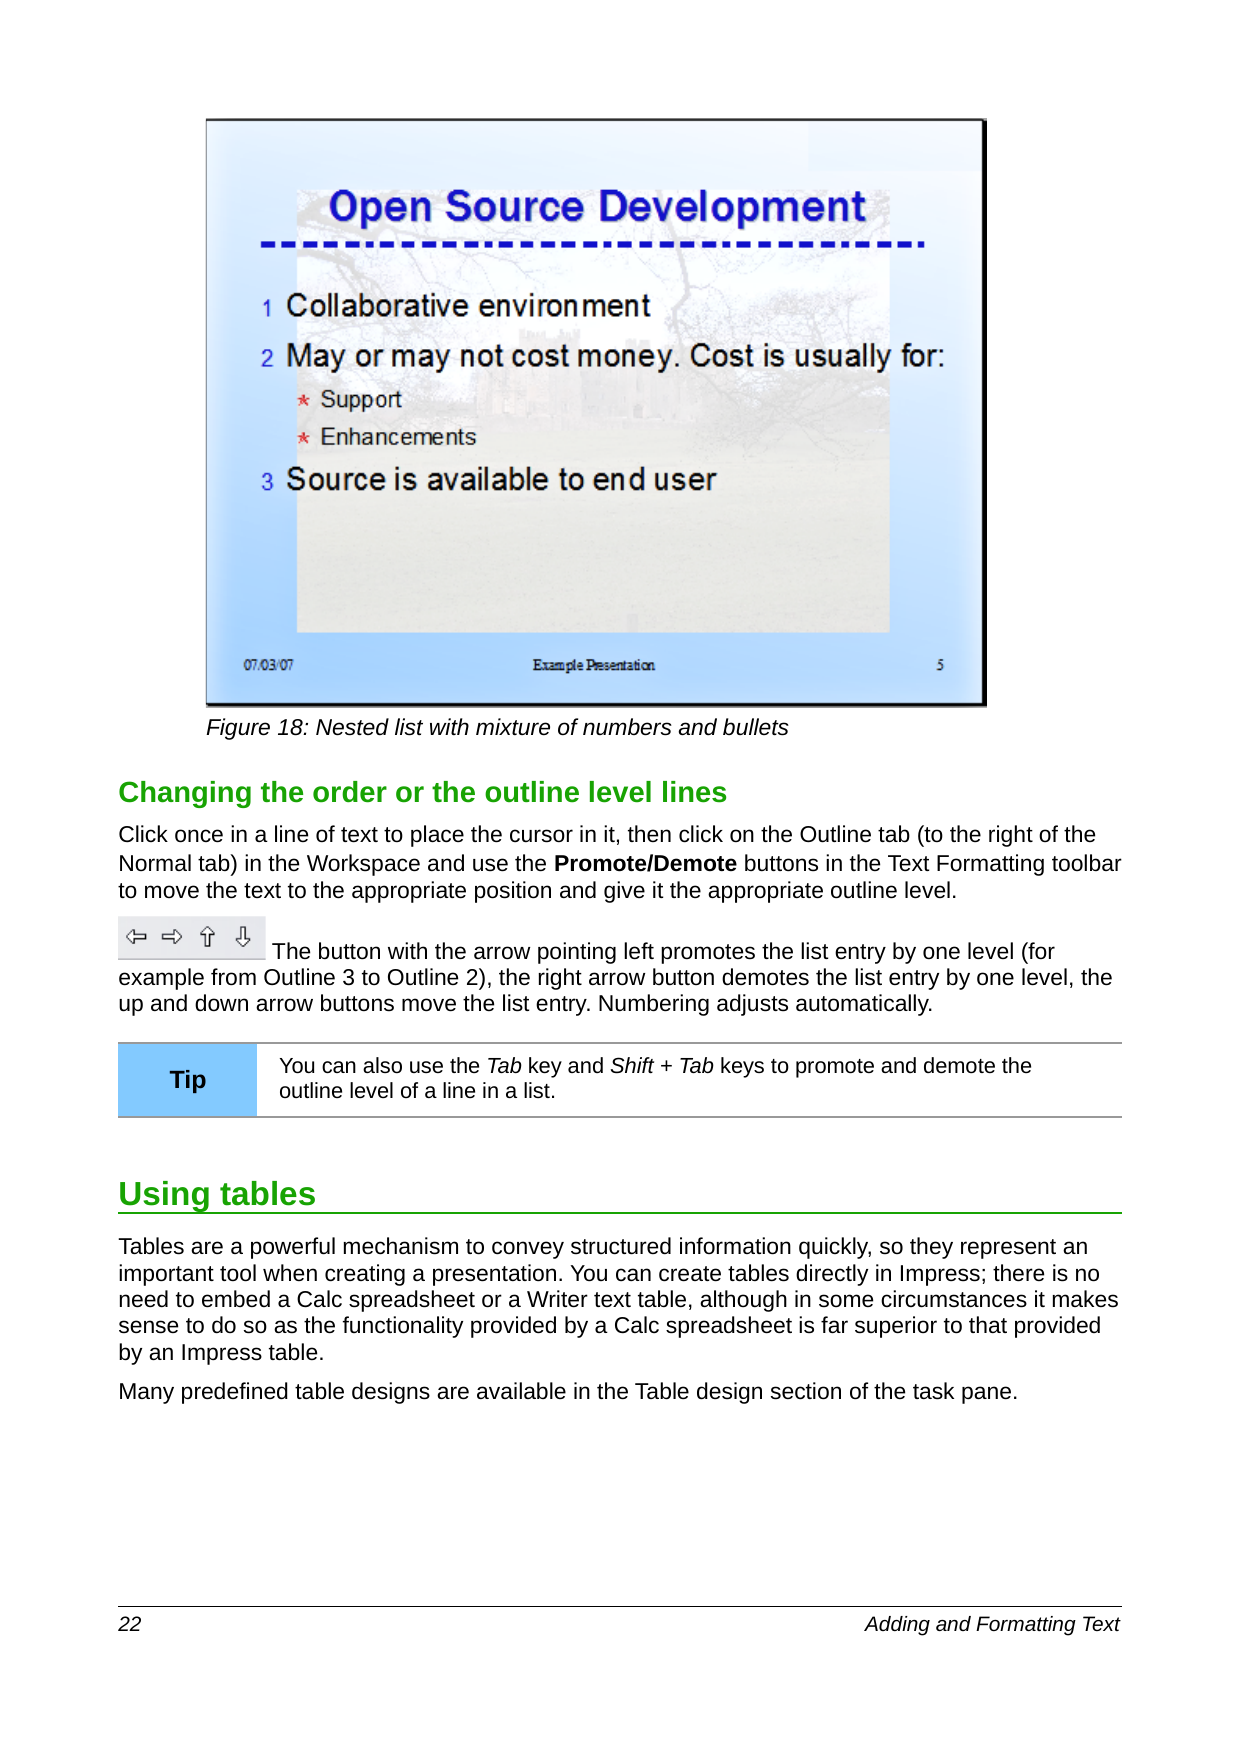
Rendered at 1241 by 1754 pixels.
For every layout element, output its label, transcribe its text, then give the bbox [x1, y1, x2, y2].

table_header Tip [118, 1044, 257, 1116]
text The button with the arrow pointing left promotes the list entry by one level (for example from Outline 3 to Outline 2), the right arrow button demotes the list entry by one level, the up and down arrow buttons move the list entry. Numbering adjusts automatically. [118, 915, 1122, 1017]
text Tables are a powerful mechanism to convey structured information quickly, so they represent an important tool when creating a presentation. You can create tables directly in Impress; there is no need to embed a Calc spreadsheet or a Writer text table, although in some circumstances it makes sense to do so as the functionality provided by a Calc spreadsheet is far superior to that provided by an Impress table. [118, 1233, 1122, 1365]
table_header You can also use the Tab key and Shift + Tab keys to promote and demote the outline level of a line in a list. [258, 1044, 1122, 1116]
text Figure 18: Nested list with mixture of numbers and bullets [206, 714, 997, 740]
picture [118, 915, 266, 960]
subtitle Using tables [118, 1174, 1122, 1212]
text Click once in a line of text to place the cursor in it, then click on the Outline tab (to the right of the Normal tab) in the Workspace and use the Promote/Demote buttons in the Text Formatting toolbar to move the text to the appropriate position and give it the appropriate outline level. [118, 821, 1122, 903]
subtitle Changing the order or the outline level lines [118, 776, 1122, 809]
text Many predefined table designs are available in the Table design section of the task pane. [118, 1378, 1122, 1404]
picture [205, 118, 987, 708]
